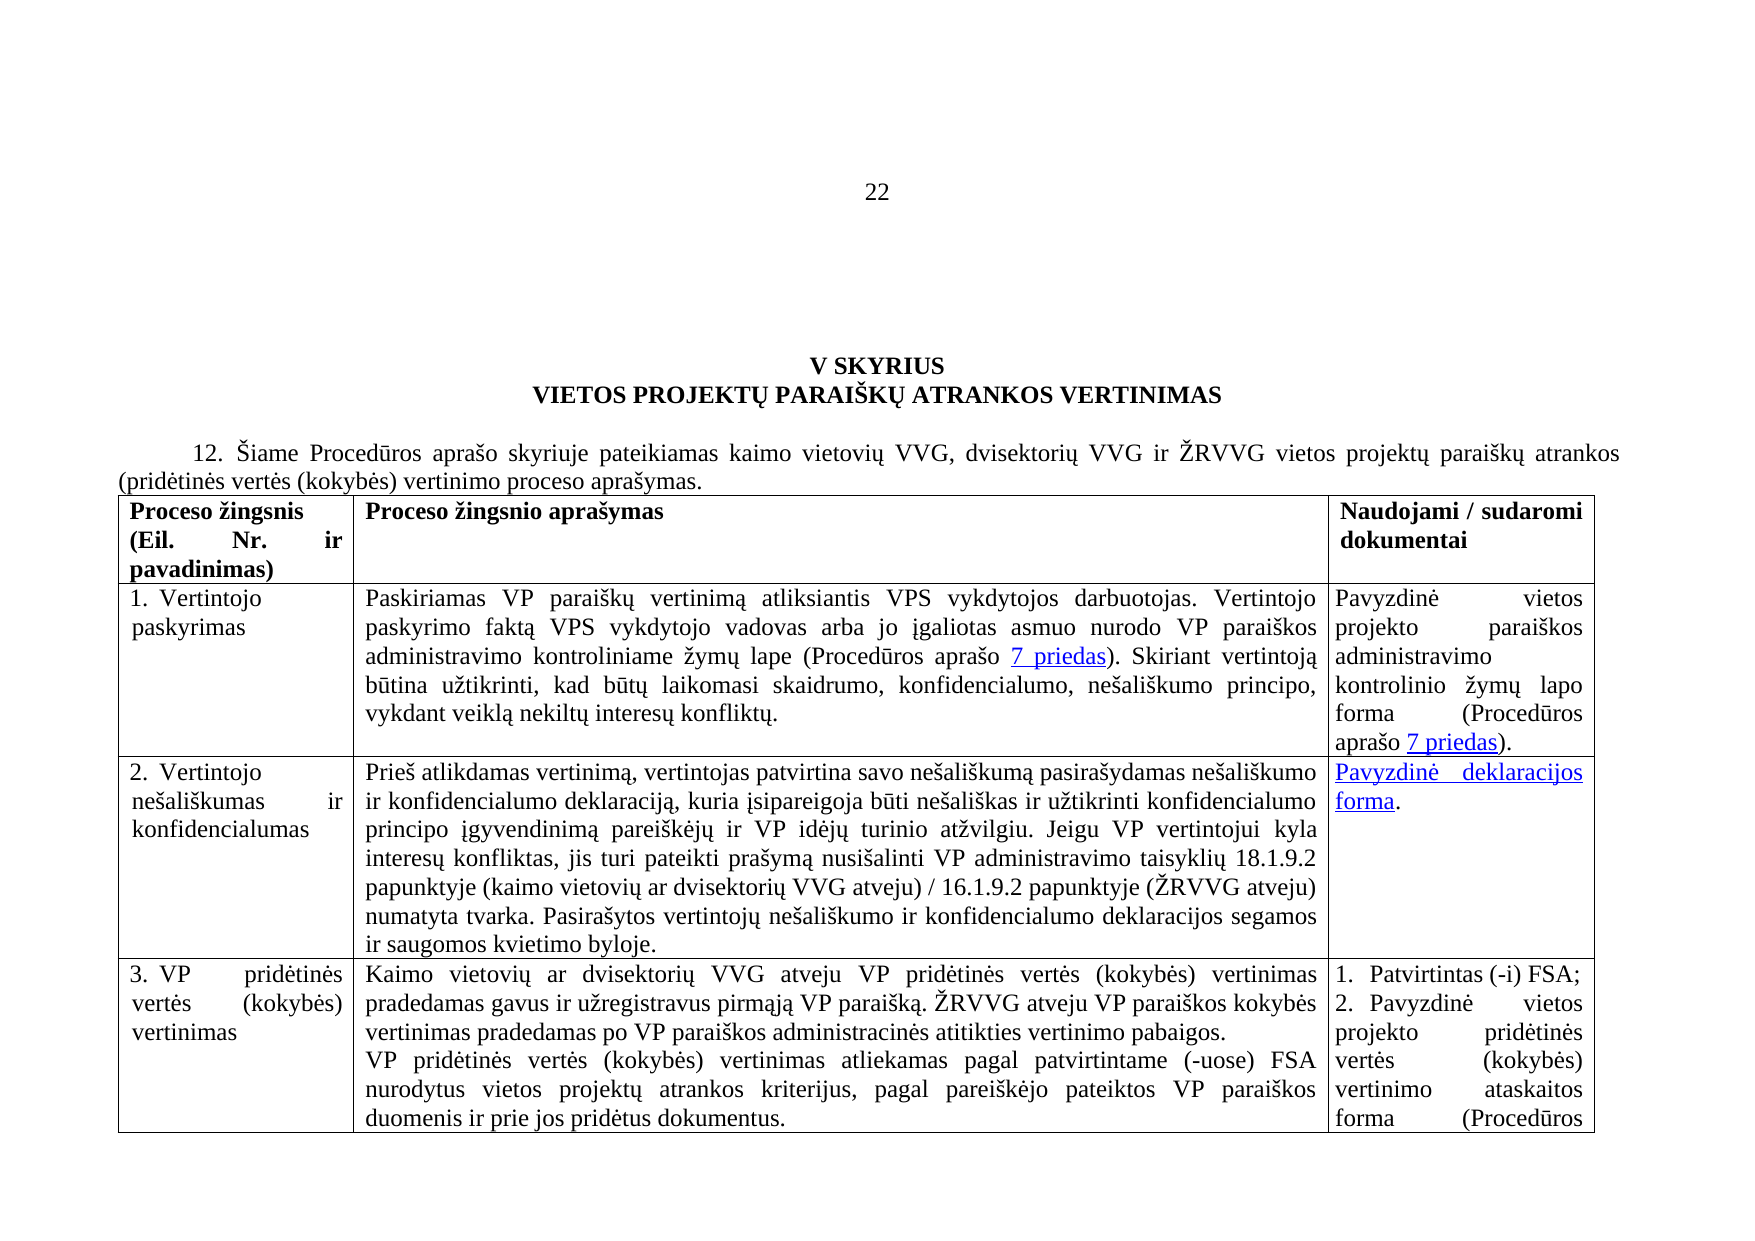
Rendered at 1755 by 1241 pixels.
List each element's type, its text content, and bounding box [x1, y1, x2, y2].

table_cell Kaimo vietovių ar dvisektorių VVG atveju VP pridėtinės vertės (kokybės) vertinimas pradedamas gavus ir užregistravus pirmąją VP paraišką. ŽRVVG atveju VP paraiškos kokybės vertinimas pradedamas po VP paraiškos administracinės atitikties vertinimo pabaigos. VP pridėtinės vertės (kokybės) vertinimas atliekamas pagal patvirtintame (-uose) FSA nurodytus vietos projektų atrankos kriterijus, pagal pareiškėjo pateiktos VP paraiškos duomenis ir prie jos pridėtus dokumentus. [354, 959, 1328, 1132]
table_cell Paskiriamas VP paraiškų vertinimą atliksiantis VPS vykdytojos darbuotojas. Vertintojo paskyrimo faktą VPS vykdytojo vadovas arba jo įgaliotas asmuo nurodo VP paraiškos administravimo kontroliniame žymų lape (Procedūros aprašo 7 priedas). Skiriant vertintoją būtina užtikrinti, kad būtų laikomasi skaidrumo, konfidencialumo, nešališkumo principo, vykdant veiklą nekiltų interesų konfliktų. [354, 584, 1328, 756]
table_cell Pavyzdinė vietos projekto paraiškos administravimo kontrolinio žymų lapo forma (Procedūros aprašo 7 priedas). [1329, 584, 1594, 756]
table_header Proceso žingsnis (Eil. Nr. ir pavadinimas) [119, 496, 353, 582]
text V SKYRIUS [118, 351, 1636, 380]
table_header Proceso žingsnio aprašymas [354, 496, 1328, 582]
table_cell 1. Vertintojo paskyrimas [119, 584, 353, 756]
text VIETOS PROJEKTŲ PARAIŠKŲ ATRANKOS VERTINIMAS [118, 380, 1636, 409]
table_cell Pavyzdinė deklaracijos forma. [1329, 757, 1594, 958]
table_cell 2. Vertintojo nešališkumas ir konfidencialumas [119, 757, 353, 958]
table_cell 1. Patvirtintas (-i) FSA; 2. Pavyzdinė vietos projekto pridėtinės vertės (kokybės) vertinimo ataskaitos forma (Procedūros [1329, 959, 1594, 1132]
table_cell 3. VP pridėtinės vertės (kokybės) vertinimas [119, 959, 353, 1132]
text 12. Šiame Procedūros aprašo skyriuje pateikiamas kaimo vietovių VVG, dvisektorių VVG ir ŽRVVG vietos projektų paraiškų atrankos (pridėtinės vertės (kokybės) vertinimo proceso aprašymas. [118, 438, 1621, 495]
table_header Naudojami / sudaromi dokumentai [1329, 496, 1594, 582]
table_cell Prieš atlikdamas vertinimą, vertintojas patvirtina savo nešališkumą pasirašydamas nešališkumo ir konfidencialumo deklaraciją, kuria įsipareigoja būti nešališkas ir užtikrinti konfidencialumo principo įgyvendinimą pareiškėjų ir VP idėjų turinio atžvilgiu. Jeigu VP vertintojui kyla interesų konfliktas, jis turi pateikti prašymą nusišalinti VP administravimo taisyklių 18.1.9.2 papunktyje (kaimo vietovių ar dvisektorių VVG atveju) / 16.1.9.2 papunktyje (ŽRVVG atveju) numatyta tvarka. Pasirašytos vertintojų nešališkumo ir konfidencialumo deklaracijos segamos ir saugomos kvietimo byloje. [354, 757, 1328, 958]
